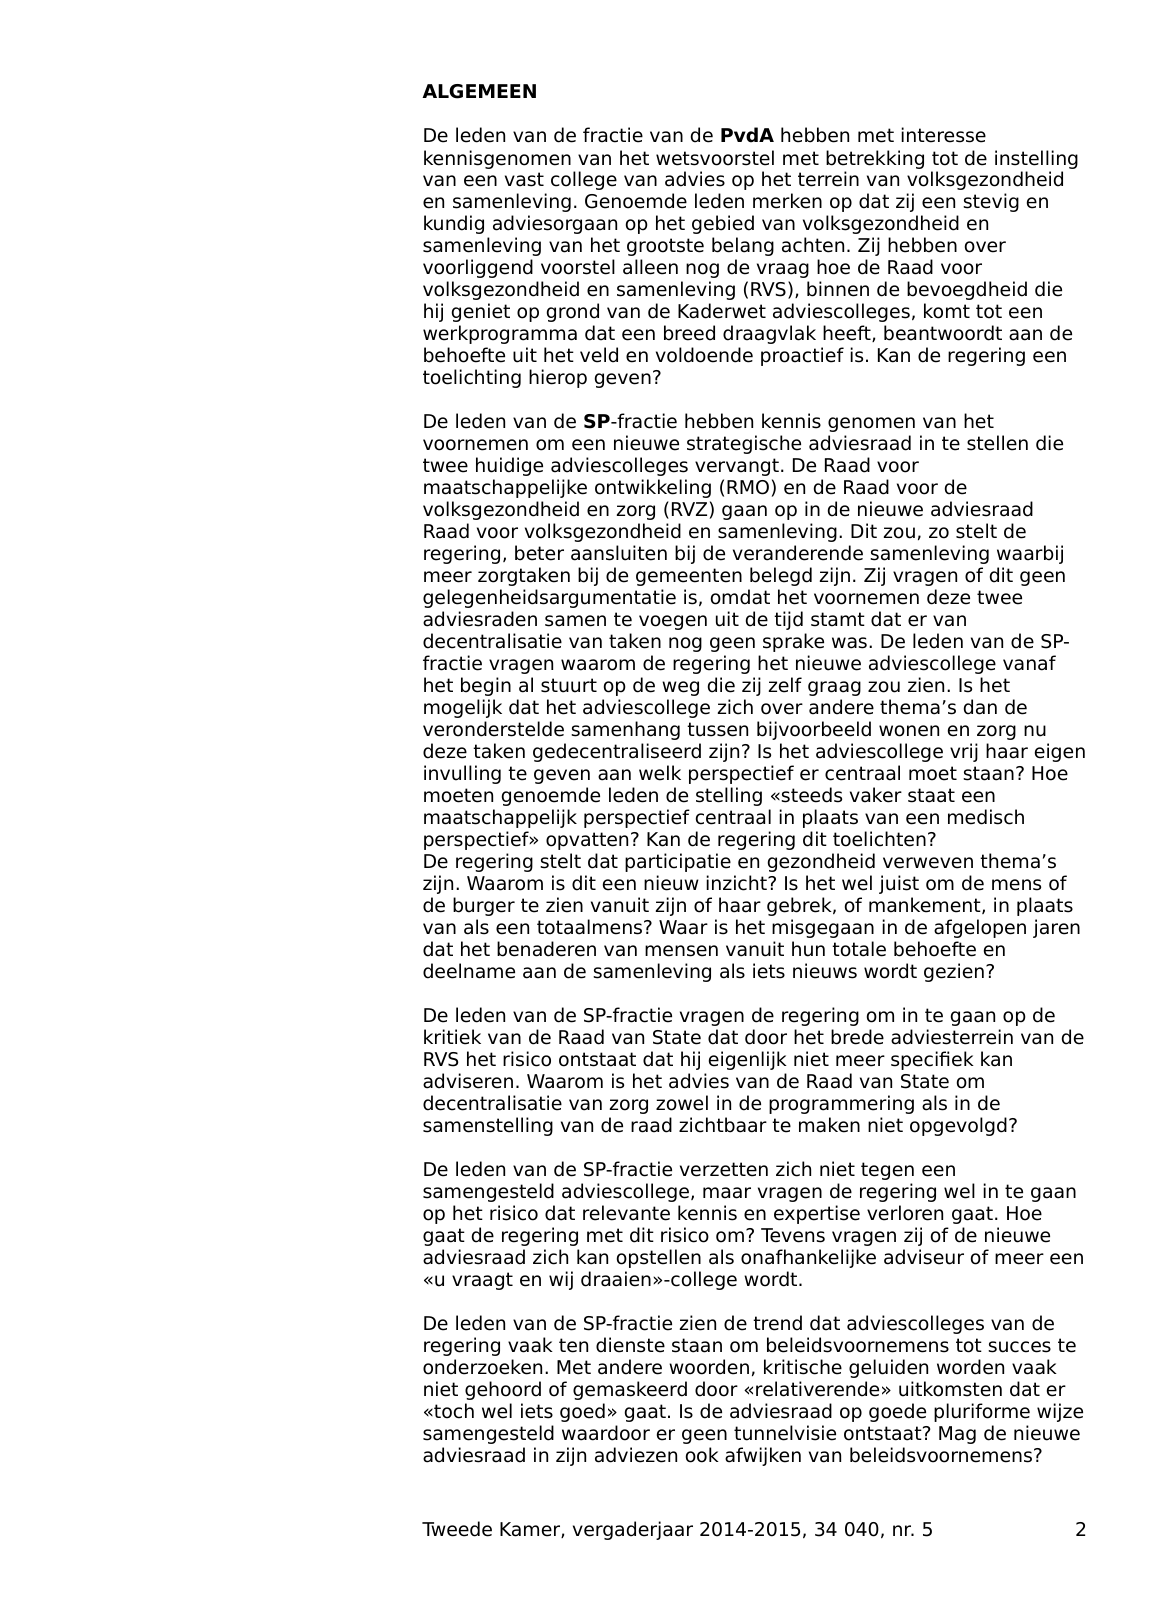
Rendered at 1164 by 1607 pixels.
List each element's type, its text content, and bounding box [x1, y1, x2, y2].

text De regering stelt dat participatie en gezondheid verweven thema’s zijn. Waarom is dit een nieuw inzicht? Is het wel juist om de mens of de burger te zien vanuit zijn of haar gebrek, of mankement, in plaats van als een totaalmens? Waar is het misgegaan in de afgelopen jaren dat het benaderen van mensen vanuit hun totale behoefte en deelname aan de samenleving als iets nieuws wordt gezien? [422, 851, 1087, 983]
text De leden van de SP-fractie zien de trend dat adviescolleges van de regering vaak ten dienste staan om beleidsvoornemens tot succes te onderzoeken. Met andere woorden, kritische geluiden worden vaak niet gehoord of gemaskeerd door «relativerende» uitkomsten dat er «toch wel iets goed» gaat. Is de adviesraad op goede pluriforme wijze samengesteld waardoor er geen tunnelvisie ontstaat? Mag de nieuwe adviesraad in zijn adviezen ook afwijken van beleidsvoornemens? [422, 1313, 1087, 1467]
subtitle ALGEMEEN [422, 81, 1087, 103]
text De leden van de SP-fractie vragen de regering om in te gaan op de kritiek van de Raad van State dat door het brede adviesterrein van de RVS het risico ontstaat dat hij eigenlijk niet meer specifiek kan adviseren. Waarom is het advies van de Raad van State om decentralisatie van zorg zowel in de programmering als in de samenstelling van de raad zichtbaar te maken niet opgevolgd? [422, 1005, 1087, 1137]
text De leden van de SP-fractie hebben kennis genomen van het voornemen om een nieuwe strategische adviesraad in te stellen die twee huidige adviescolleges vervangt. De Raad voor maatschappelijke ontwikkeling (RMO) en de Raad voor de volksgezondheid en zorg (RVZ) gaan op in de nieuwe adviesraad Raad voor volksgezondheid en samenleving. Dit zou, zo stelt de regering, beter aansluiten bij de veranderende samenleving waarbij meer zorgtaken bij de gemeenten belegd zijn. Zij vragen of dit geen gelegenheidsargumentatie is, omdat het voornemen deze twee adviesraden samen te voegen uit de tijd stamt dat er van decentralisatie van taken nog geen sprake was. De leden van de SP-fractie vragen waarom de regering het nieuwe adviescollege vanaf het begin al stuurt op de weg die zij zelf graag zou zien. Is het mogelijk dat het adviescollege zich over andere thema’s dan de veronderstelde samenhang tussen bijvoorbeeld wonen en zorg nu deze taken gedecentraliseerd zijn? Is het adviescollege vrij haar eigen invulling te geven aan welk perspectief er centraal moet staan? Hoe moeten genoemde leden de stelling «steeds vaker staat een maatschappelijk perspectief centraal in plaats van een medisch perspectief» opvatten? Kan de regering dit toelichten? [422, 411, 1087, 851]
text De leden van de SP-fractie verzetten zich niet tegen een samengesteld adviescollege, maar vragen de regering wel in te gaan op het risico dat relevante kennis en expertise verloren gaat. Hoe gaat de regering met dit risico om? Tevens vragen zij of de nieuwe adviesraad zich kan opstellen als onafhankelijke adviseur of meer een «u vraagt en wij draaien»-college wordt. [422, 1159, 1087, 1291]
text De leden van de fractie van de PvdA hebben met interesse kennisgenomen van het wetsvoorstel met betrekking tot de instelling van een vast college van advies op het terrein van volksgezondheid en samenleving. Genoemde leden merken op dat zij een stevig en kundig adviesorgaan op het gebied van volksgezondheid en samenleving van het grootste belang achten. Zij hebben over voorliggend voorstel alleen nog de vraag hoe de Raad voor volksgezondheid en samenleving (RVS), binnen de bevoegdheid die hij geniet op grond van de Kaderwet adviescolleges, komt tot een werkprogramma dat een breed draagvlak heeft, beantwoordt aan de behoefte uit het veld en voldoende proactief is. Kan de regering een toelichting hierop geven? [422, 125, 1087, 389]
